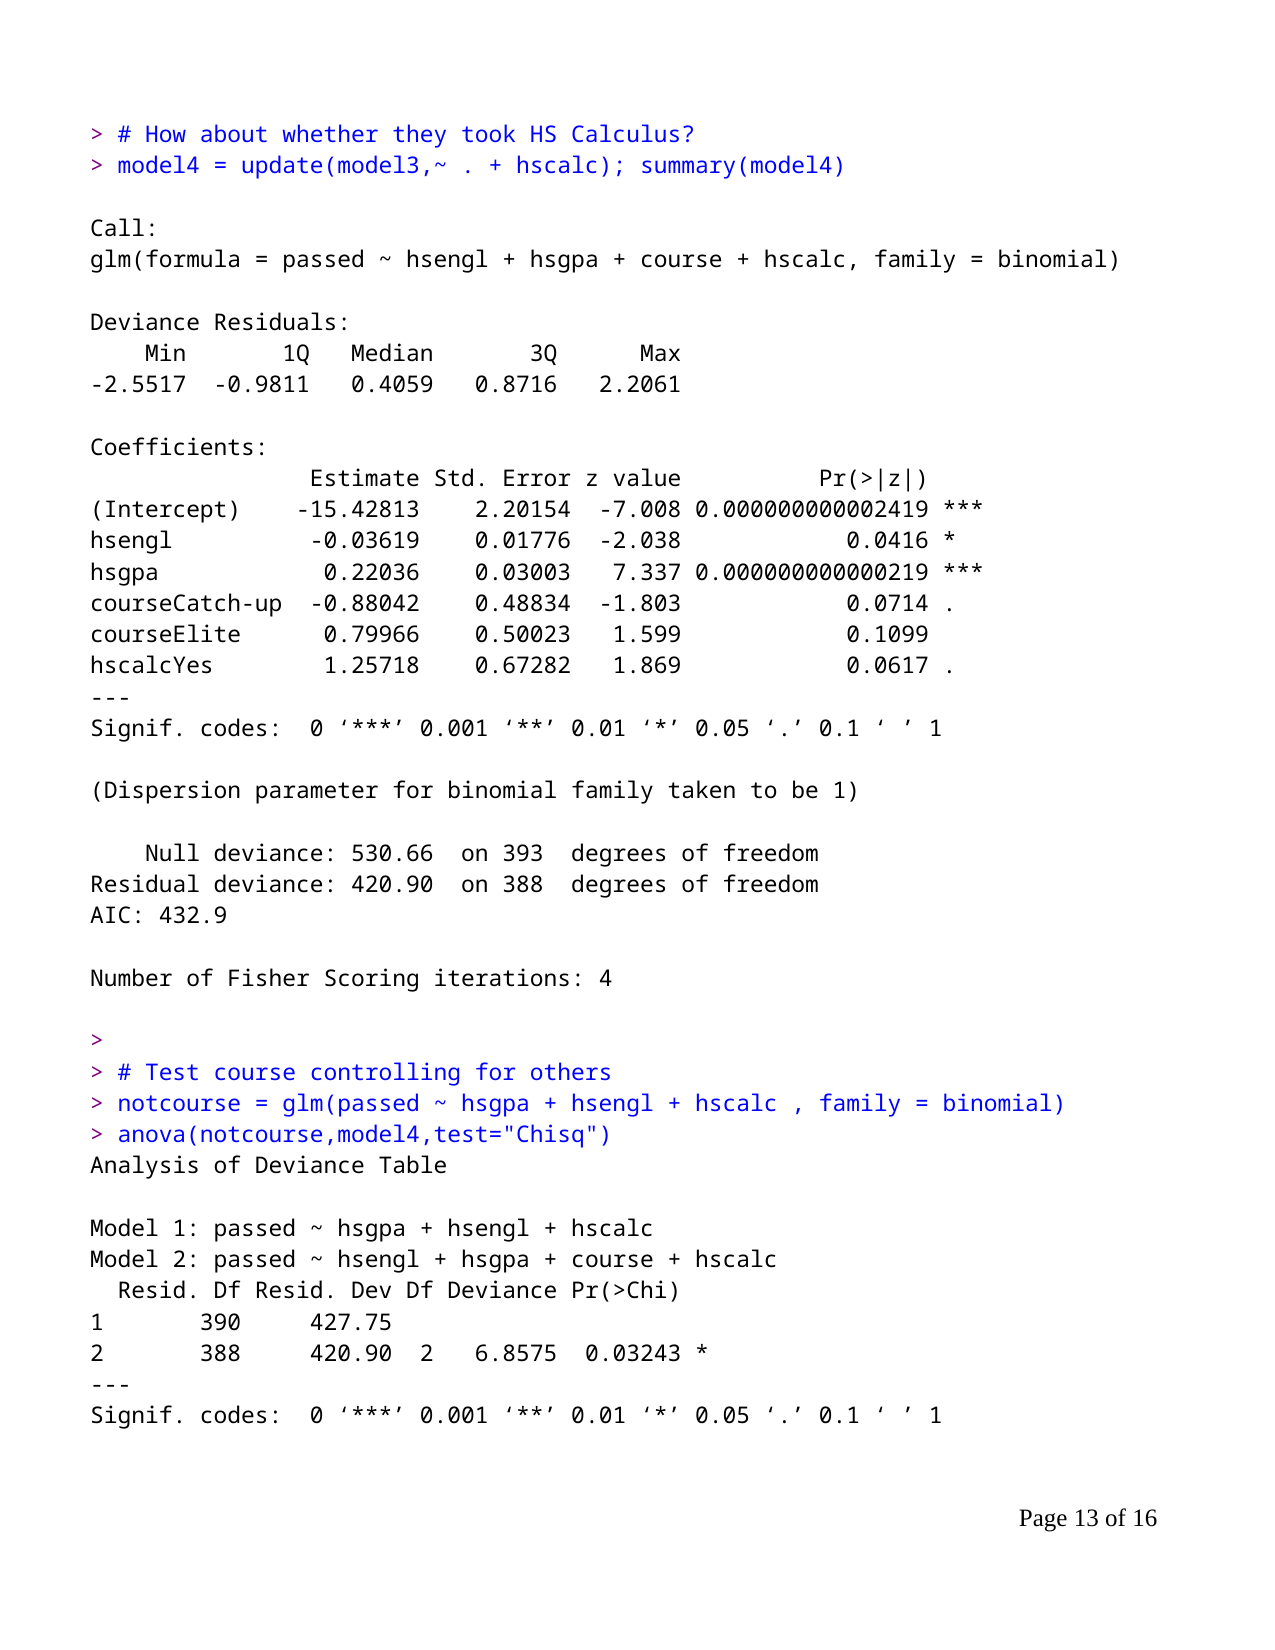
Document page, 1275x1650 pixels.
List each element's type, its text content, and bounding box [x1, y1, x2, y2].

text Number of Fisher Scoring iterations: 4 [90, 962, 1182, 993]
text > # How about whether they took HS Calculus? [90, 118, 1182, 149]
text --- [90, 681, 1182, 712]
text -2.5517 -0.9811 0.4059 0.8716 2.2061 [90, 368, 1182, 399]
text courseElite 0.79966 0.50023 1.599 0.1099 [90, 618, 1182, 649]
text Residual deviance: 420.90 on 388 degrees of freedom [90, 868, 1182, 899]
text (Dispersion parameter for binomial family taken to be 1) [90, 774, 1182, 806]
text Deviance Residuals: [90, 306, 1182, 337]
text Signif. codes: 0 ‘***’ 0.001 ‘**’ 0.01 ‘*’ 0.05 ‘.’ 0.1 ‘ ’ 1 [90, 1399, 1182, 1431]
text > notcourse = glm(passed ~ hsgpa + hsengl + hscalc , family = binomial) [90, 1087, 1182, 1118]
text Call: [90, 212, 1182, 243]
text hscalcYes 1.25718 0.67282 1.869 0.0617 . [90, 649, 1182, 681]
text (Intercept) -15.42813 2.20154 -7.008 0.000000000002419 *** [90, 493, 1182, 524]
text hsgpa 0.22036 0.03003 7.337 0.000000000000219 *** [90, 556, 1182, 587]
text Analysis of Deviance Table [90, 1149, 1182, 1181]
text > [90, 1024, 1182, 1056]
text Coefficients: [90, 431, 1182, 462]
text AIC: 432.9 [90, 899, 1182, 931]
text > anova(notcourse,model4,test="Chisq") [90, 1118, 1182, 1149]
text 1 390 427.75 [90, 1306, 1182, 1337]
text hsengl -0.03619 0.01776 -2.038 0.0416 * [90, 524, 1182, 556]
text Resid. Df Resid. Dev Df Deviance Pr(>Chi) [90, 1274, 1182, 1306]
text courseCatch-up -0.88042 0.48834 -1.803 0.0714 . [90, 587, 1182, 618]
text Estimate Std. Error z value Pr(>|z|) [90, 462, 1182, 493]
text glm(formula = passed ~ hsengl + hsgpa + course + hscalc, family = binomial) [90, 243, 1182, 274]
text Signif. codes: 0 ‘***’ 0.001 ‘**’ 0.01 ‘*’ 0.05 ‘.’ 0.1 ‘ ’ 1 [90, 712, 1182, 743]
text Null deviance: 530.66 on 393 degrees of freedom [90, 837, 1182, 868]
text 2 388 420.90 2 6.8575 0.03243 * [90, 1337, 1182, 1368]
text > # Test course controlling for others [90, 1056, 1182, 1087]
text Min 1Q Median 3Q Max [90, 337, 1182, 368]
text Model 1: passed ~ hsgpa + hsengl + hscalc [90, 1212, 1182, 1243]
text --- [90, 1368, 1182, 1399]
text Model 2: passed ~ hsengl + hsgpa + course + hscalc [90, 1243, 1182, 1274]
text > model4 = update(model3,~ . + hscalc); summary(model4) [90, 149, 1182, 181]
